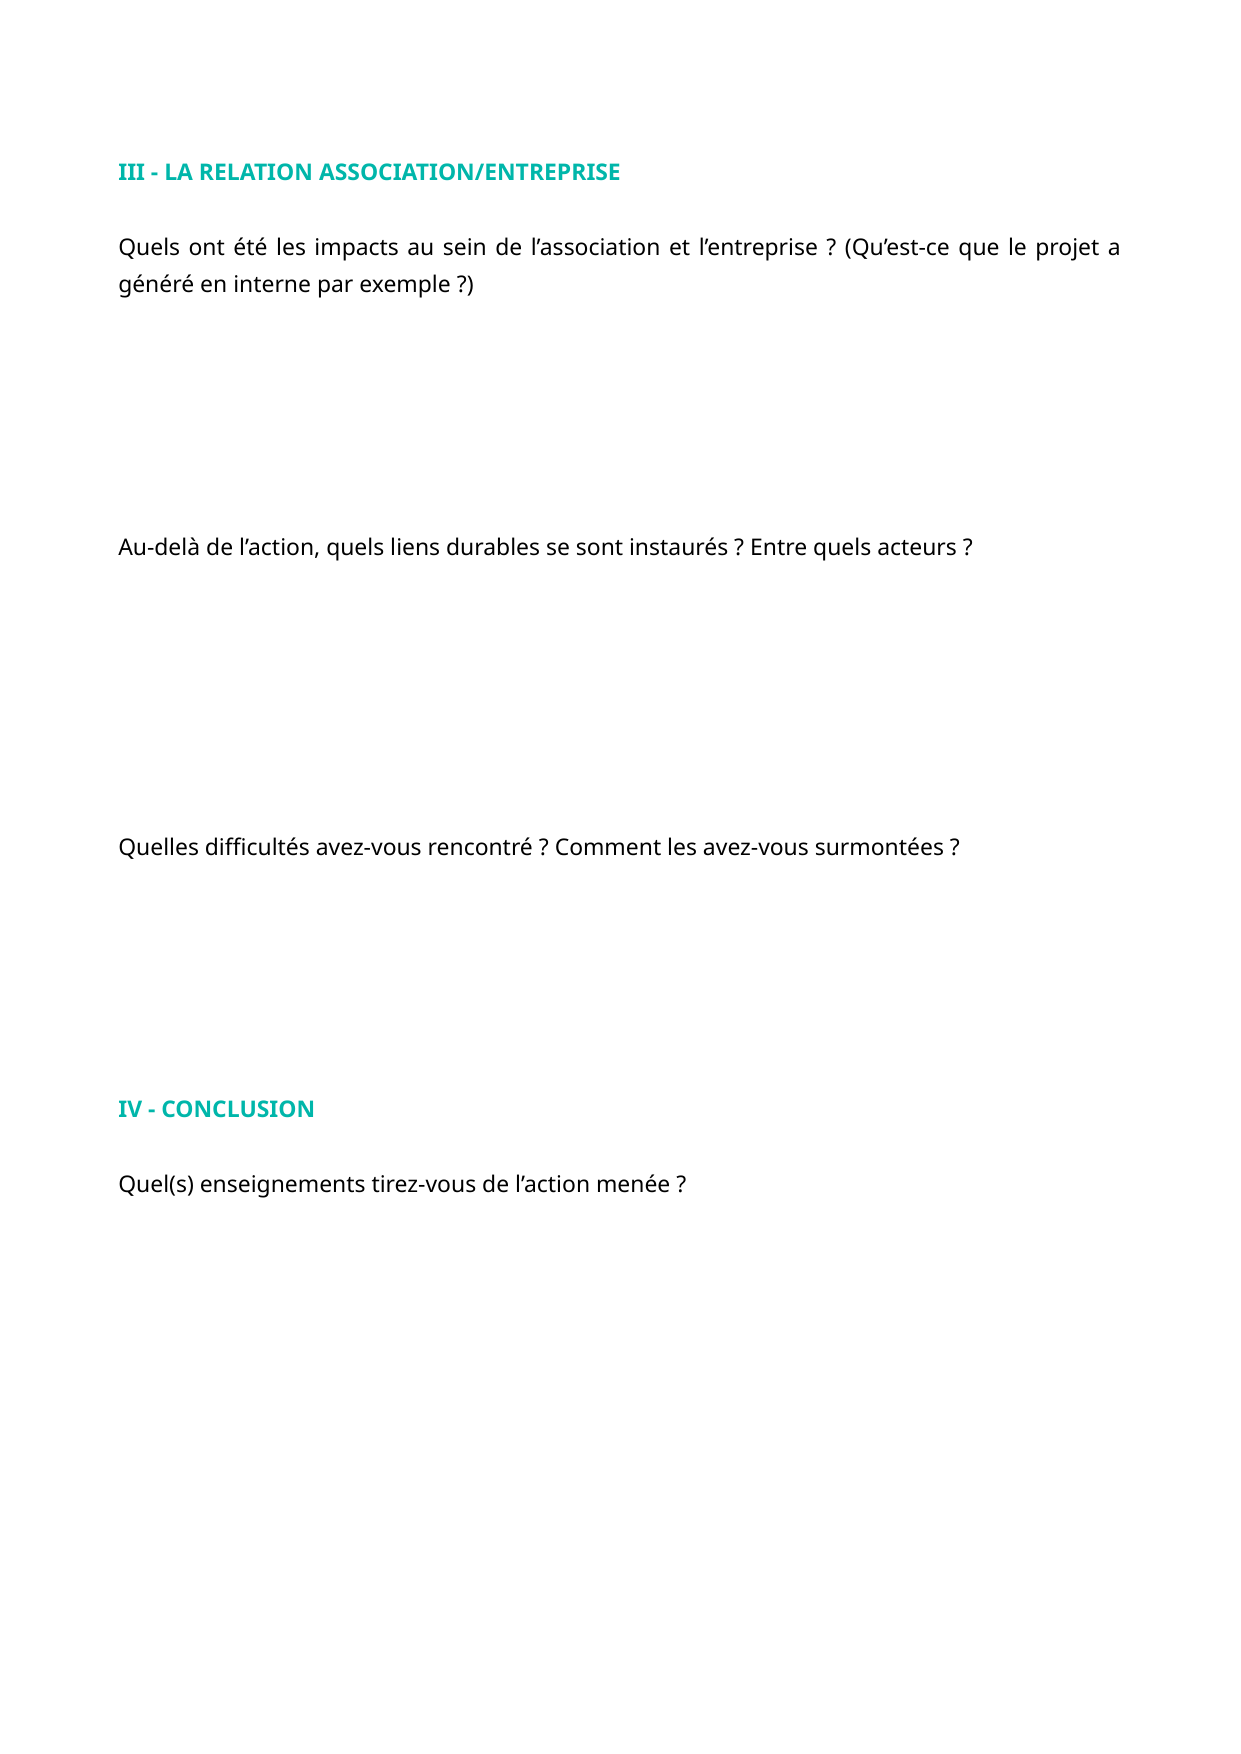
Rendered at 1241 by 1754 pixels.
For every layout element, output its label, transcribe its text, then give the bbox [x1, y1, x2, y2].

text IV - CONCLUSION [118, 1093, 1122, 1124]
text Quelles difficultés avez-vous rencontré ? Comment les avez-vous surmontées ? [118, 831, 1122, 862]
text Au-delà de l’action, quels liens durables se sont instaurés ? Entre quels acteurs ? [118, 531, 1122, 562]
text Quel(s) enseignements tirez-vous de l’action menée ? [118, 1168, 1122, 1199]
text Quels ont été les impacts au sein de l’association et l’entreprise ? (Qu’est-ce que le projet a généré en interne par exemple ?) [118, 231, 1122, 299]
text III - La relation association/entreprise [118, 156, 1122, 187]
